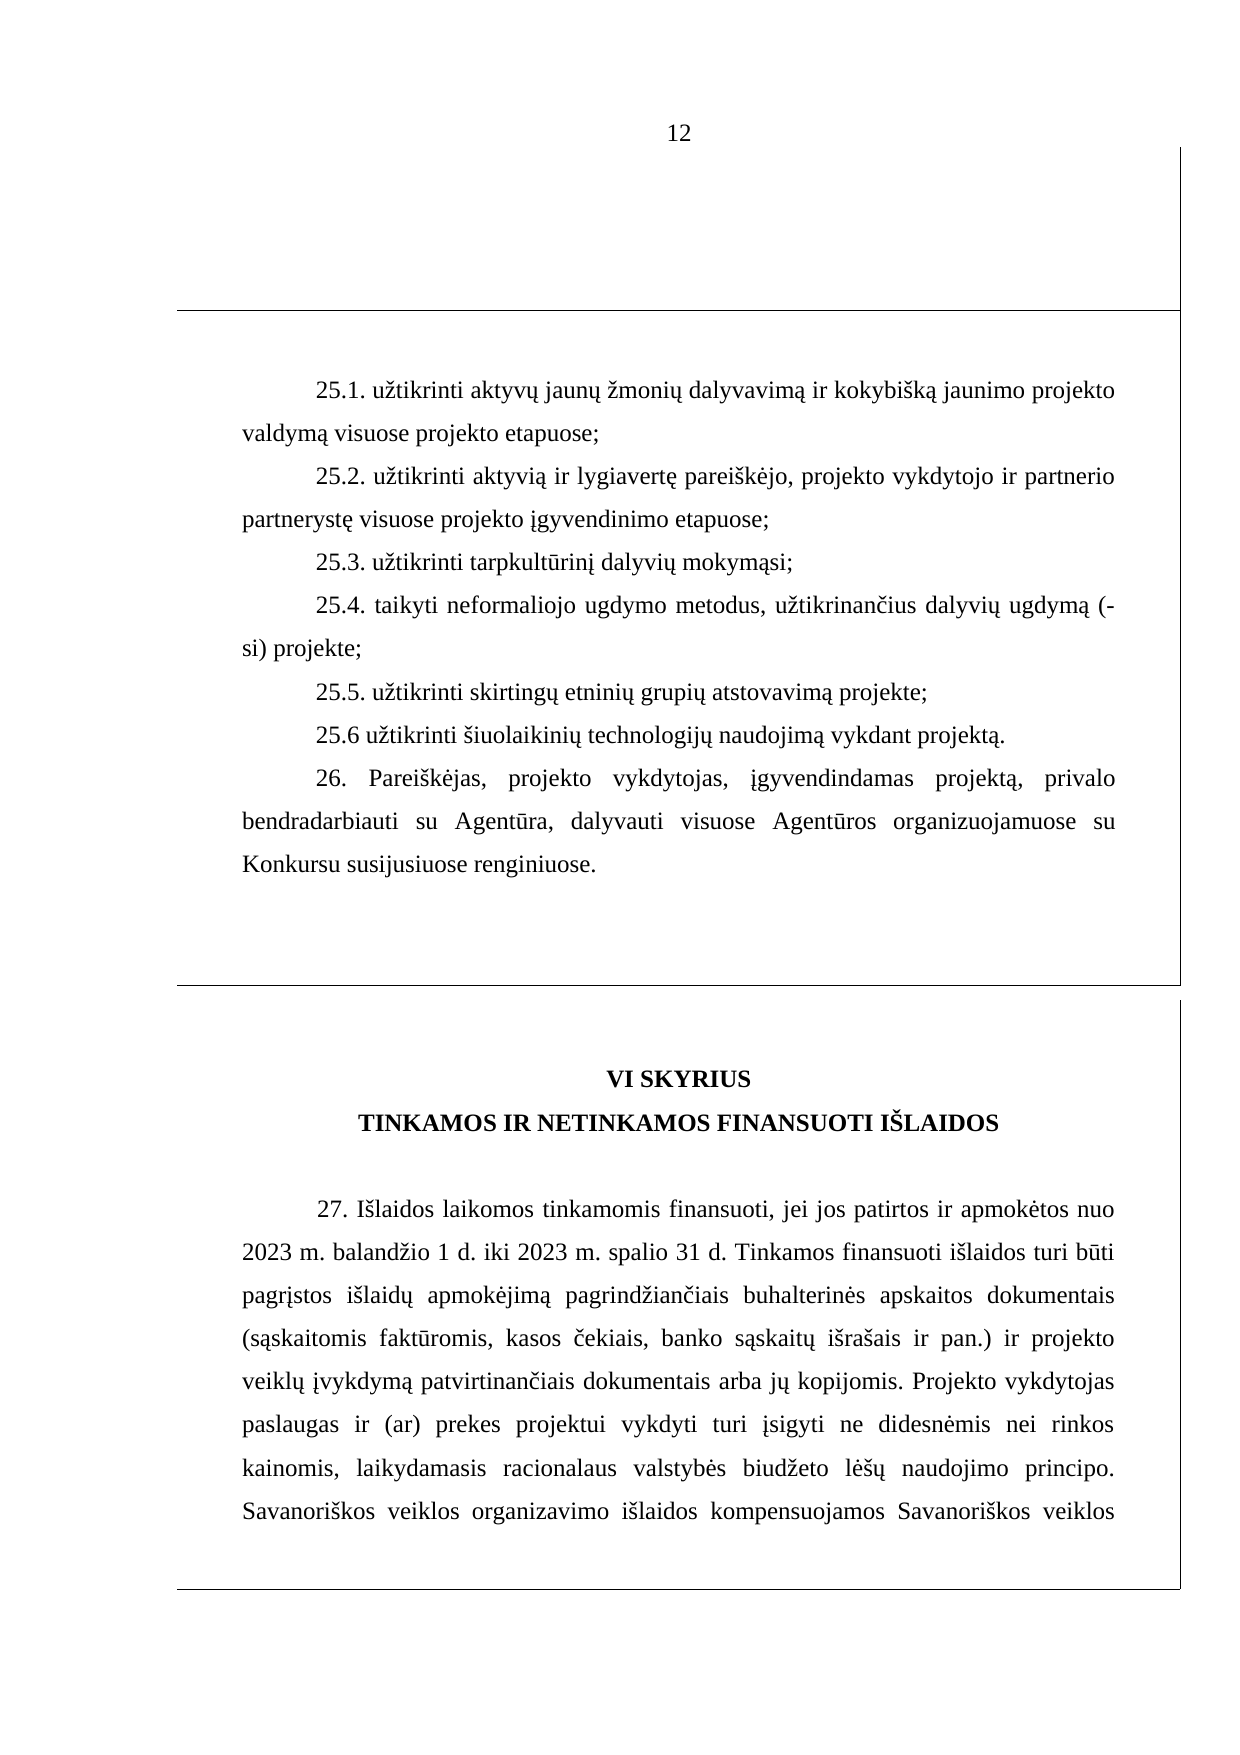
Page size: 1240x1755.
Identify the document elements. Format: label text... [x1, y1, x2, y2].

text 25.2. užtikrinti aktyvią ir lygiavertę pareiškėjo, projekto vykdytojo ir partnerio partnerystę visuose projekto įgyvendinimo etapuose; [177, 396, 1181, 483]
text 27. Išlaidos laikomos tinkamomis finansuoti, jei jos patirtos ir apmokėtos nuo 2023 m. balandžio 1 d. iki 2023 m. spalio 31 d. Tinkamos finansuoti išlaidos turi būti pagrįstos išlaidų apmokėjimą pagrindžiančiais buhalterinės apskaitos dokumentais (sąskaitomis faktūromis, kasos čekiais, banko sąskaitų išrašais ir pan.) ir projekto veiklų įvykdymą patvirtinančiais dokumentais arba jų kopijomis. Projekto vykdytojas paslaugas ir (ar) prekes projektui vykdyti turi įsigyti ne didesnėmis nei rinkos kainomis, laikydamasis racionalaus valstybės biudžeto lėšų naudojimo principo. Savanoriškos veiklos organizavimo išlaidos kompensuojamos Savanoriškos veiklos įstatymo ir Savanoriškos veiklos išlaidų kompensavimo sąlygų ir tvarkos aprašo, patvirtinto Lietuvos Respublikos socialinės apsaugos ir darbo ministro 2011 m. liepos 14 d. įsakymu Nr. A1-330 „Dėl Savanoriškos veiklos išlaidų kompensavimo sąlygų ir tvarkos aprašo patvirtinimo“, nustatyta tvarka. Projektui vykdyti skirtos valstybės biudžeto lėšos negali būti perkeliamos į kitus biudžetinius metus. [177, 1129, 1180, 1589]
text VI SKYRIUS [177, 1000, 1180, 1043]
text 25.4. taikyti neformaliojo ugdymo metodus, užtikrinančius dalyvių ugdymą (-si) projekte; [177, 526, 1181, 612]
text TINKAMOS IR NETINKAMOS FINANSUOTI IŠLAIDOS [177, 1043, 1180, 1129]
text 26. Pareiškėjas, projekto vykdytojas, įgyvendindamas projektą, privalo bendradarbiauti su Agentūra, dalyvauti visuose Agentūros organizuojamuose su Konkursu susijusiuose renginiuose. [177, 698, 1181, 878]
text 25.6 užtikrinti šiuolaikinių technologijų naudojimą vykdant projektą. [177, 655, 1181, 698]
text 25.1. užtikrinti aktyvų jaunų žmonių dalyvavimą ir kokybišką jaunimo projekto valdymą visuose projekto etapuose; [177, 310, 1180, 396]
text 25.5. užtikrinti skirtingų etninių grupių atstovavimą projekte; [177, 612, 1181, 655]
text 25.3. užtikrinti tarpkultūrinį dalyvių mokymąsi; [177, 483, 1181, 526]
